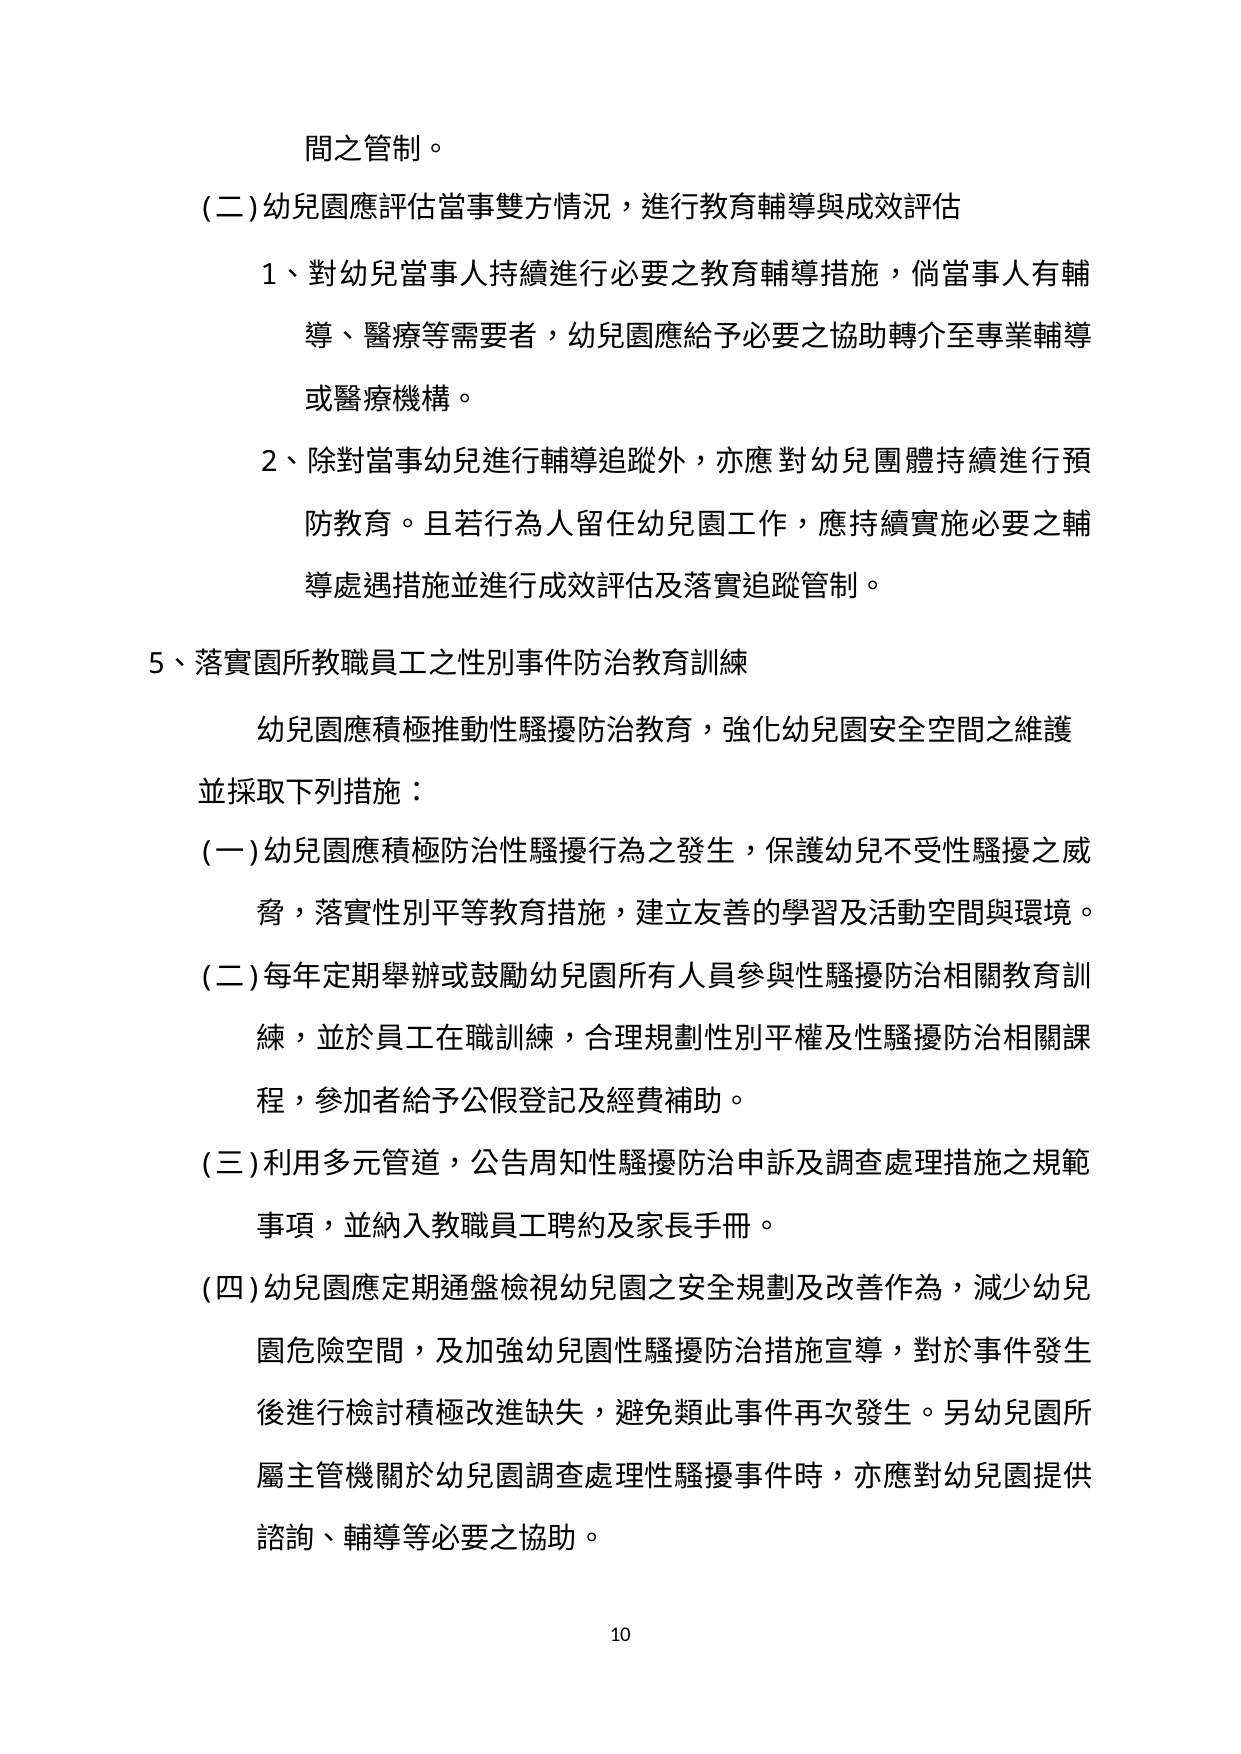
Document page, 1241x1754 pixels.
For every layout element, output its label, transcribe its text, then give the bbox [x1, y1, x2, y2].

text 幼兒園應積極推動性騷擾防治教育，強化幼兒園安全空間之維護並採取下列措施： [198, 686, 1092, 811]
text (一)幼兒園應積極防治性騷擾行為之發生，保護幼兒不受性騷擾之威脅，落實性別平等教育措施，建立友善的學習及活動空間與環境。 [198, 811, 1092, 936]
text (二)每年定期舉辦或鼓勵幼兒園所有人員參與性騷擾防治相關教育訓練，並於員工在職訓練，合理規劃性別平權及性騷擾防治相關課程，參加者給予公假登記及經費補助。 [198, 936, 1092, 1123]
list 落實園所教職員工之性別事件防治教育訓練 [148, 623, 1092, 686]
text 間之管制。 [260, 105, 1092, 167]
text 1、對幼兒當事人持續進行必要之教育輔導措施，倘當事人有輔導、醫療等需要者，幼兒園應給予必要之協助轉介至專業輔導或醫療機構。 [260, 230, 1092, 417]
text (四)幼兒園應定期通盤檢視幼兒園之安全規劃及改善作為，減少幼兒園危險空間，及加強幼兒園性騷擾防治措施宣導，對於事件發生後進行檢討積極改進缺失，避免類此事件再次發生。另幼兒園所屬主管機關於幼兒園調查處理性騷擾事件時，亦應對幼兒園提供諮詢、輔導等必要之協助。 [198, 1248, 1092, 1561]
text (三)利用多元管道，公告周知性騷擾防治申訴及調查處理措施之規範事項，並納入教職員工聘約及家長手冊。 [198, 1123, 1092, 1248]
text (二)幼兒園應評估當事雙方情況，進行教育輔導與成效評估 [198, 167, 1092, 230]
text 2、除對當事幼兒進行輔導追蹤外，亦應 對幼兒團體持續進行預防教育 。且若行為人留任幼兒園工作，應持續實施必要之輔導處遇措施並進行成效評估及落實追蹤管制。 [260, 417, 1092, 605]
